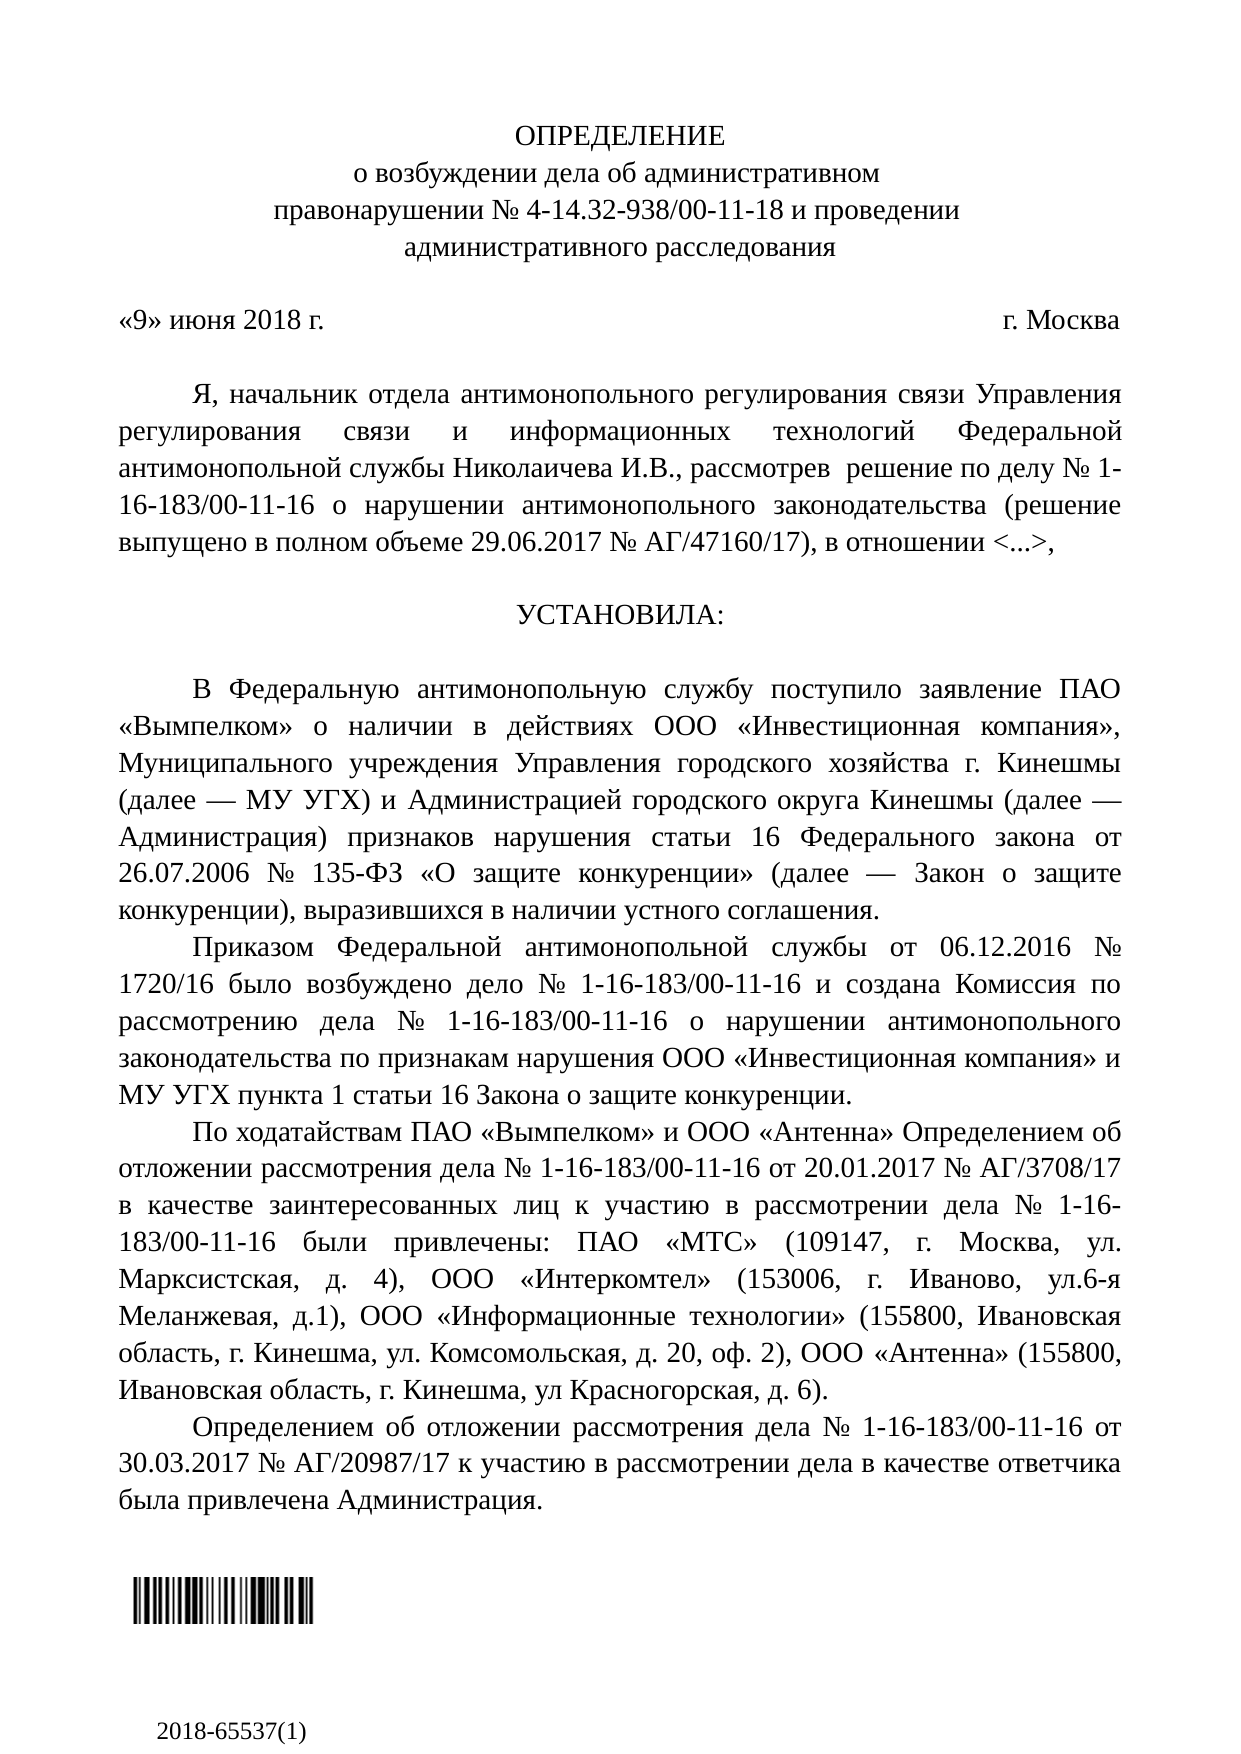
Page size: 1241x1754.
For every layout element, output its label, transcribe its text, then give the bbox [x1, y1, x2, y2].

text административного расследования [118, 229, 1122, 262]
text В Федеральную антимонопольную службу поступило заявление ПАО «Вымпелком» о наличии в действиях ООО «Инвестиционная компания», Муниципального учреждения Управления городского хозяйства г. Кинешмы (далее — МУ УГХ) и Администрацией городского округа Кинешмы (далее — Администрация) признаков нарушения статьи 16 Федерального закона от 26.07.2006 № 135-ФЗ «О защите конкуренции» (далее — Закон о защите конкуренции), выразившихся в наличии устного соглашения. [118, 671, 1122, 926]
text правонарушении № 4-14.32-938/00-11-18 и проведении [118, 192, 1122, 225]
text По ходатайствам ПАО «Вымпелком» и ООО «Антенна» Определением об отложении рассмотрения дела № 1-16-183/00-11-16 от 20.01.2017 № АГ/3708/17 в качестве заинтересованных лиц к участию в рассмотрении дела № 1-16-183/00-11-16 были привлечены: ПАО «МТС» (109147, г. Москва, ул. Марксистская, д. 4), ООО «Интеркомтел» (153006, г. Иваново, ул.6-я Меланжевая, д.1), ООО «Информационные технологии» (155800, Ивановская область, г. Кинешма, ул. Комсомольская, д. 20, оф. 2), ООО «Антенна» (155800, Ивановская область, г. Кинешма, ул Красногорская, д. 6). [118, 1114, 1122, 1405]
text УСТАНОВИЛА: [118, 597, 1122, 631]
text Определением об отложении рассмотрения дела № 1-16-183/00-11-16 от 30.03.2017 № АГ/20987/17 к участию в рассмотрении дела в качестве ответчика была привлечена Администрация. [118, 1409, 1122, 1516]
text «9» июня 2018 г. г. Москва [118, 302, 1122, 336]
text Приказом Федеральной антимонопольной службы от 06.12.2016 № 1720/16 было возбуждено дело № 1-16-183/00-11-16 и создана Комиссия по рассмотрению дела № 1-16-183/00-11-16 о нарушении антимонопольного законодательства по признакам нарушения ООО «Инвестиционная компания» и МУ УГХ пункта 1 статьи 16 Закона о защите конкуренции. [118, 929, 1122, 1110]
picture [118, 1577, 331, 1624]
text Я, начальник отдела антимонопольного регулирования связи Управления регулирования связи и информационных технологий Федеральной антимонопольной службы Николаичева И.В., рассмотрев решение по делу № 1-16-183/00-11-16 о нарушении антимонопольного законодательства (решение выпущено в полном объеме 29.06.2017 № АГ/47160/17), в отношении <...>, [118, 376, 1122, 557]
text о возбуждении дела об административном [118, 155, 1122, 188]
text ОПРЕДЕЛЕНИЕ [118, 118, 1122, 152]
